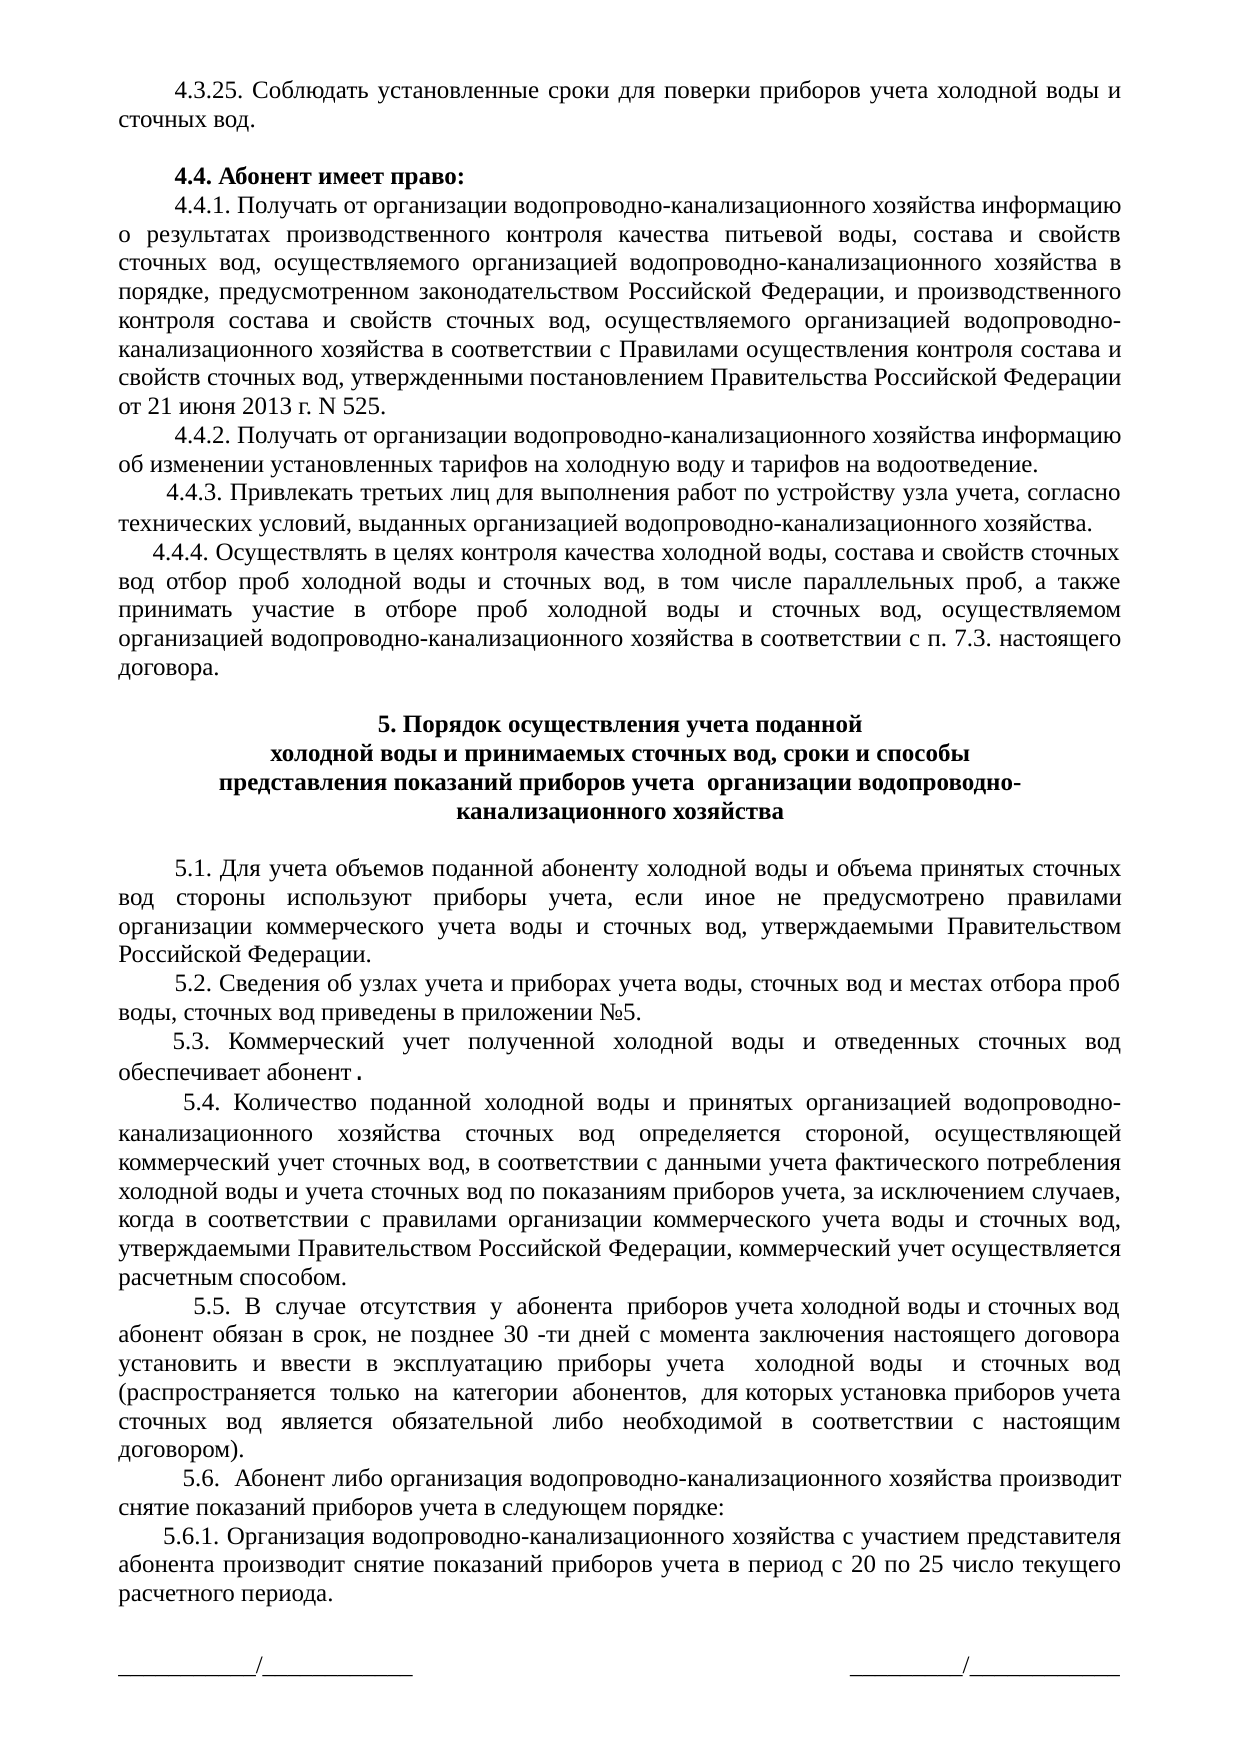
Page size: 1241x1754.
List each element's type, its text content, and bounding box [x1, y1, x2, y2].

text представления показаний приборов учета организации водопроводно-канализационного хозяйства [118, 767, 1122, 824]
text 5.2. Сведения об узлах учета и приборах учета воды, сточных вод и местах отбора проб воды, сточных вод приведены в приложении №5. [118, 968, 1122, 1026]
text 5.3. Коммерческий учет полученной холодной воды и отведенных сточных вод обеспечивает абонент. [118, 1026, 1122, 1087]
text 5.6.1. Организация водопроводно-канализационного хозяйства с участием представителя абонента производит снятие показаний приборов учета в период с 20 по 25 число текущего расчетного периода. [118, 1521, 1122, 1607]
text 4.4.1. Получать от организации водопроводно-канализационного хозяйства информацию о результатах производственного контроля качества питьевой воды, состава и свойств сточных вод, осуществляемого организацией водопроводно-канализационного хозяйства в порядке, предусмотренном законодательством Российской Федерации, и производственного контроля состава и свойств сточных вод, осуществляемого организацией водопроводно-канализационного хозяйства в соответствии с Правилами осуществления контроля состава и свойств сточных вод, утвержденными постановлением Правительства Российской Федерации от 21 июня 2013 г. N 525. [118, 190, 1122, 420]
text холодной воды и принимаемых сточных вод, сроки и способы [118, 738, 1122, 767]
text 4.4.2. Получать от организации водопроводно-канализационного хозяйства информацию об изменении установленных тарифов на холодную воду и тарифов на водоотведение. [118, 420, 1122, 477]
text 4.4.3. Привлекать третьих лиц для выполнения работ по устройству узла учета, согласно технических условий, выданных организацией водопроводно-канализационного хозяйства. [118, 477, 1122, 537]
text 4.4. Абонент имеет право: [118, 161, 1122, 190]
text 5.6. Абонент либо организация водопроводно-канализационного хозяйства производит снятие показаний приборов учета в следующем порядке: [118, 1463, 1122, 1521]
text 5.5. В случае отсутствия у абонента приборов учета холодной воды и сточных вод абонент обязан в срок, не позднее 30 -ти дней с момента заключения настоящего договора установить и ввести в эксплуатацию приборы учета холодной воды и сточных вод (распространяется только на категории абонентов, для которых установка приборов учета сточных вод является обязательной либо необходимой в соответствии с настоящим договором). [118, 1291, 1122, 1463]
text 5.1. Для учета объемов поданной абоненту холодной воды и объема принятых сточных вод стороны используют приборы учета, если иное не предусмотрено правилами организации коммерческого учета воды и сточных вод, утверждаемыми Правительством Российской Федерации. [118, 853, 1122, 968]
text 5.4. Количество поданной холодной воды и принятых организацией водопроводно-канализационного хозяйства сточных вод определяется стороной, осуществляющей коммерческий учет сточных вод, в соответствии с данными учета фактического потребления холодной воды и учета сточных вод по показаниям приборов учета, за исключением случаев, когда в соответствии с правилами организации коммерческого учета воды и сточных вод, утверждаемыми Правительством Российской Федерации, коммерческий учет осуществляется расчетным способом. [118, 1087, 1122, 1291]
text 4.3.25. Соблюдать установленные сроки для поверки приборов учета холодной воды и сточных вод. [118, 75, 1122, 132]
text 5. Порядок осуществления учета поданной [118, 709, 1122, 738]
text 4.4.4. Осуществлять в целях контроля качества холодной воды, состава и свойств сточных вод отбор проб холодной воды и сточных вод, в том числе параллельных проб, а также принимать участие в отборе проб холодной воды и сточных вод, осуществляемом организацией водопроводно-канализационного хозяйства в соответствии с п. 7.3. настоящего договора. [118, 537, 1122, 681]
